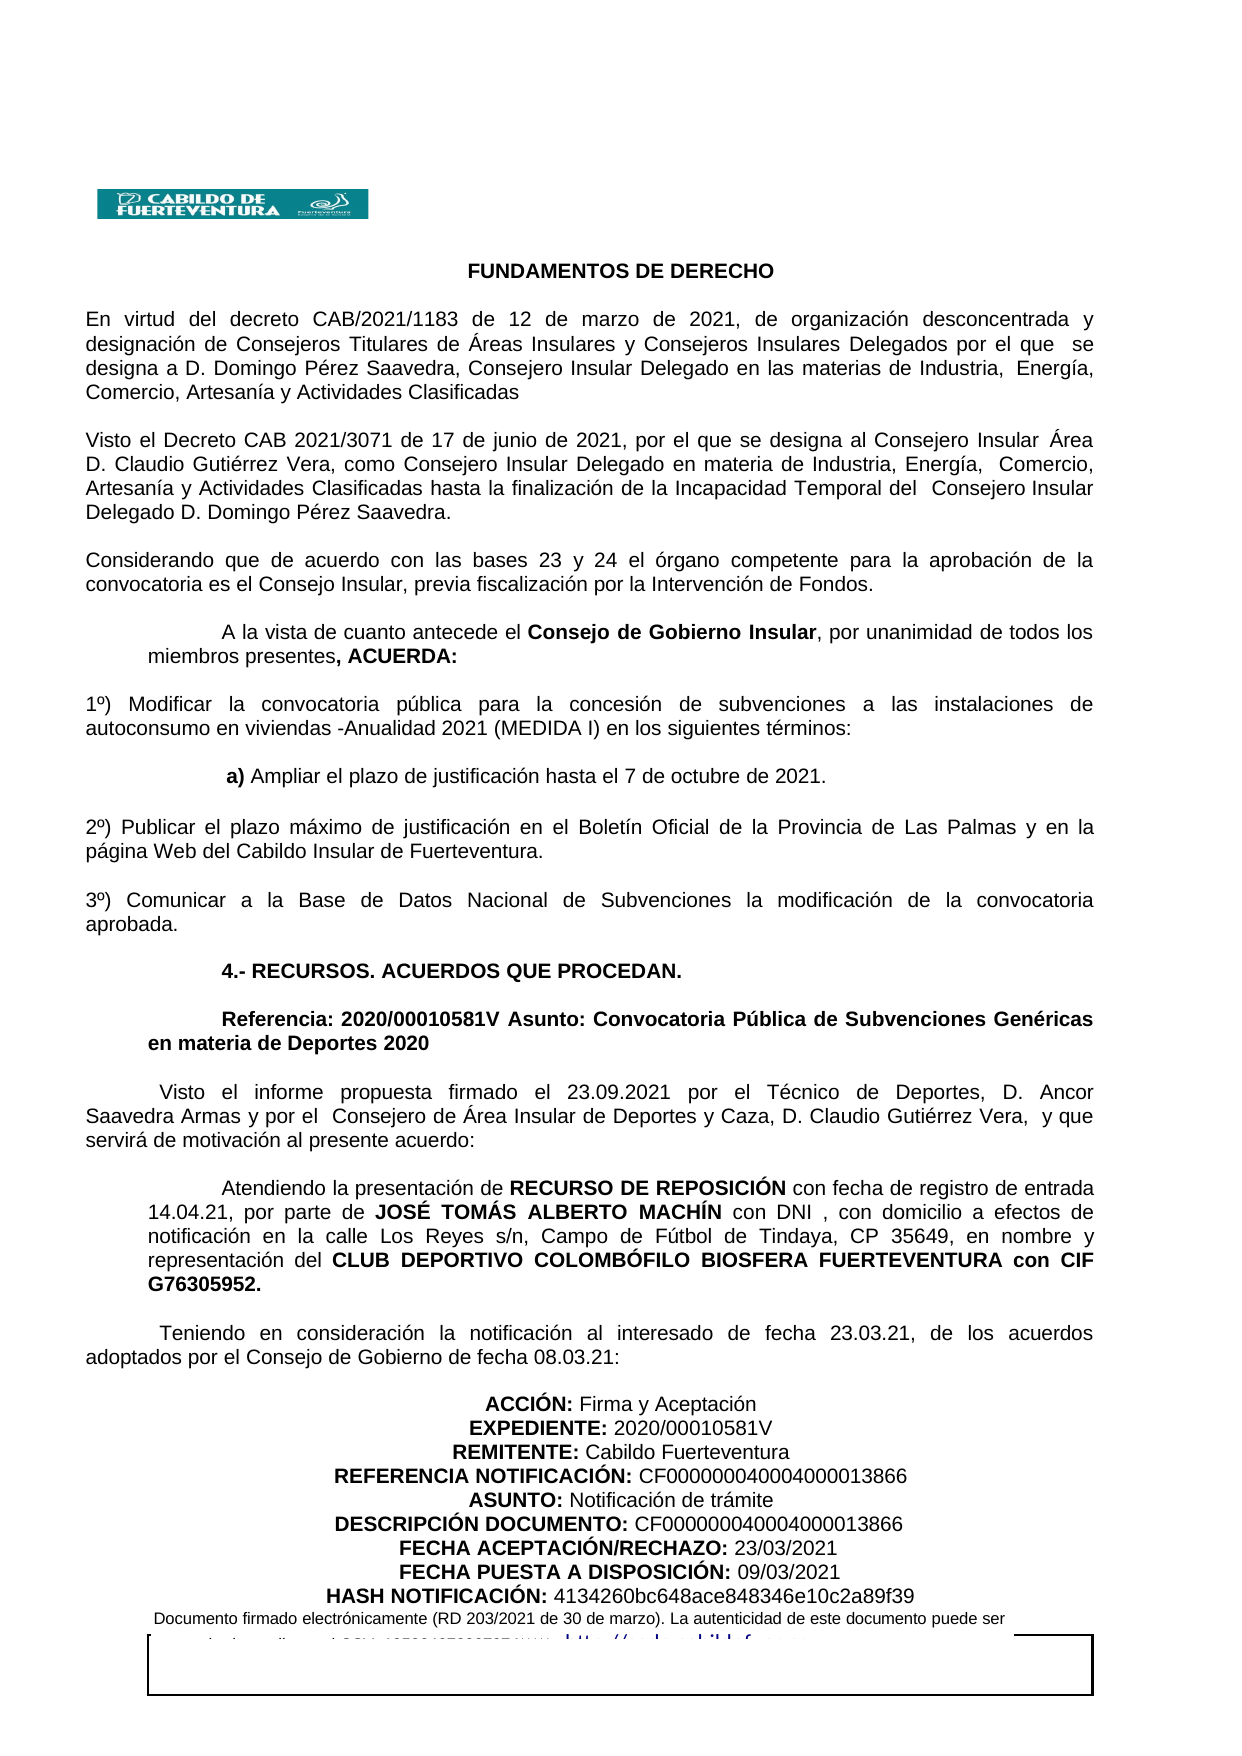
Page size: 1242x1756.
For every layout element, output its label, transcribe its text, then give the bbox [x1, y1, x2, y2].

text EXPEDIENTE: 2020/00010581V [292, 1416, 949, 1440]
text HASH NOTIFICACIÓN: 4134260bc648ace848346e10c2a89f39 [292, 1584, 948, 1608]
text Atendiendo la presentación de RECURSO DE REPOSICIÓN con fecha de registro de entrada 14.04.21, por parte de JOSÉ TOMÁS ALBERTO MACHÍN con DNI , con domicilio a efectos de notificación en la calle Los Reyes s/n, Campo de Fútbol de Tindaya, CP 35649, en nombre y representación del CLUB DEPORTIVO COLOMBÓFILO BIOSFERA FUERTEVENTURA con CIF G76305952. [148, 1176, 1094, 1296]
text 3º) Comunicar a la Base de Datos Nacional de Subvenciones la modificación de la convocatoria aprobada. [85, 887, 1094, 936]
text ASUNTO: Notificación de trámite [292, 1488, 949, 1512]
text En virtud del decreto CAB/2021/1183 de 12 de marzo de 2021, de organización desconcentrada y designación de Consejeros Titulares de Áreas Insulares y Consejeros Insulares Delegados por el que se designa a D. Domingo Pérez Saavedra, Consejero Insular Delegado en las materias de Industria, Energía, Comercio, Artesanía y Actividades Clasificadas [85, 307, 1095, 404]
subtitle 4.- RECURSOS. ACUERDOS QUE PROCEDAN. [221, 959, 1106, 983]
text A la vista de cuanto antecede el Consejo de Gobierno Insular, por unanimidad de todos los miembros presentes, ACUERDA: [148, 620, 1094, 668]
text Considerando que de acuerdo con las bases 23 y 24 el órgano competente para la aprobación de la convocatoria es el Consejo Insular, previa fiscalización por la Intervención de Fondos. [85, 548, 1094, 596]
text Visto el Decreto CAB 2021/3071 de 17 de junio de 2021, por el que se designa al Consejero Insular Área D. Claudio Gutiérrez Vera, como Consejero Insular Delegado en materia de Industria, Energía, Comercio, Artesanía y Actividades Clasificadas hasta la finalización de la Incapacidad Temporal del Consejero Insular Delegado D. Domingo Pérez Saavedra. [85, 428, 1094, 524]
text 1º) Modificar la convocatoria pública para la concesión de subvenciones a las instalaciones de autoconsumo en viviendas -Anualidad 2021 (MEDIDA I) en los siguientes términos: [85, 692, 1094, 740]
text REMITENTE: Cabildo Fuerteventura [292, 1440, 949, 1464]
text 2º) Publicar el plazo máximo de justificación en el Boletín Oficial de la Provincia de Las Palmas y en la página Web del Cabildo Insular de Fuerteventura. [85, 815, 1094, 863]
text a) Ampliar el plazo de justificación hasta el 7 de octubre de 2021. [226, 763, 1106, 787]
text Teniendo en consideración la notificación al interesado de fecha 23.03.21, de los acuerdos adoptados por el Consejo de Gobierno de fecha 08.03.21: [85, 1320, 1094, 1368]
text Referencia: 2020/00010581V Asunto: Convocatoria Pública de Subvenciones Genéricas en materia de Deportes 2020 [148, 1007, 1094, 1055]
picture [97, 189, 369, 219]
text Visto el informe propuesta firmado el 23.09.2021 por el Técnico de Deportes, D. Ancor Saavedra Armas y por el Consejero de Área Insular de Deportes y Caza, D. Claudio Gutiérrez Vera, y que servirá de motivación al presente acuerdo: [85, 1079, 1094, 1152]
subtitle FUNDAMENTOS DE DERECHO [292, 259, 949, 283]
text REFERENCIA NOTIFICACIÓN: CF000000040004000013866 [292, 1464, 949, 1488]
text ACCIÓN: Firma y Aceptación [292, 1392, 949, 1416]
text DESCRIPCIÓN DOCUMENTO: CF000000040004000013866 FECHA ACEPTACIÓN/RECHAZO: 23/03/2021 FECHA PUESTA A DISPOSICIÓN: 09/03/2021 [334, 1512, 906, 1584]
